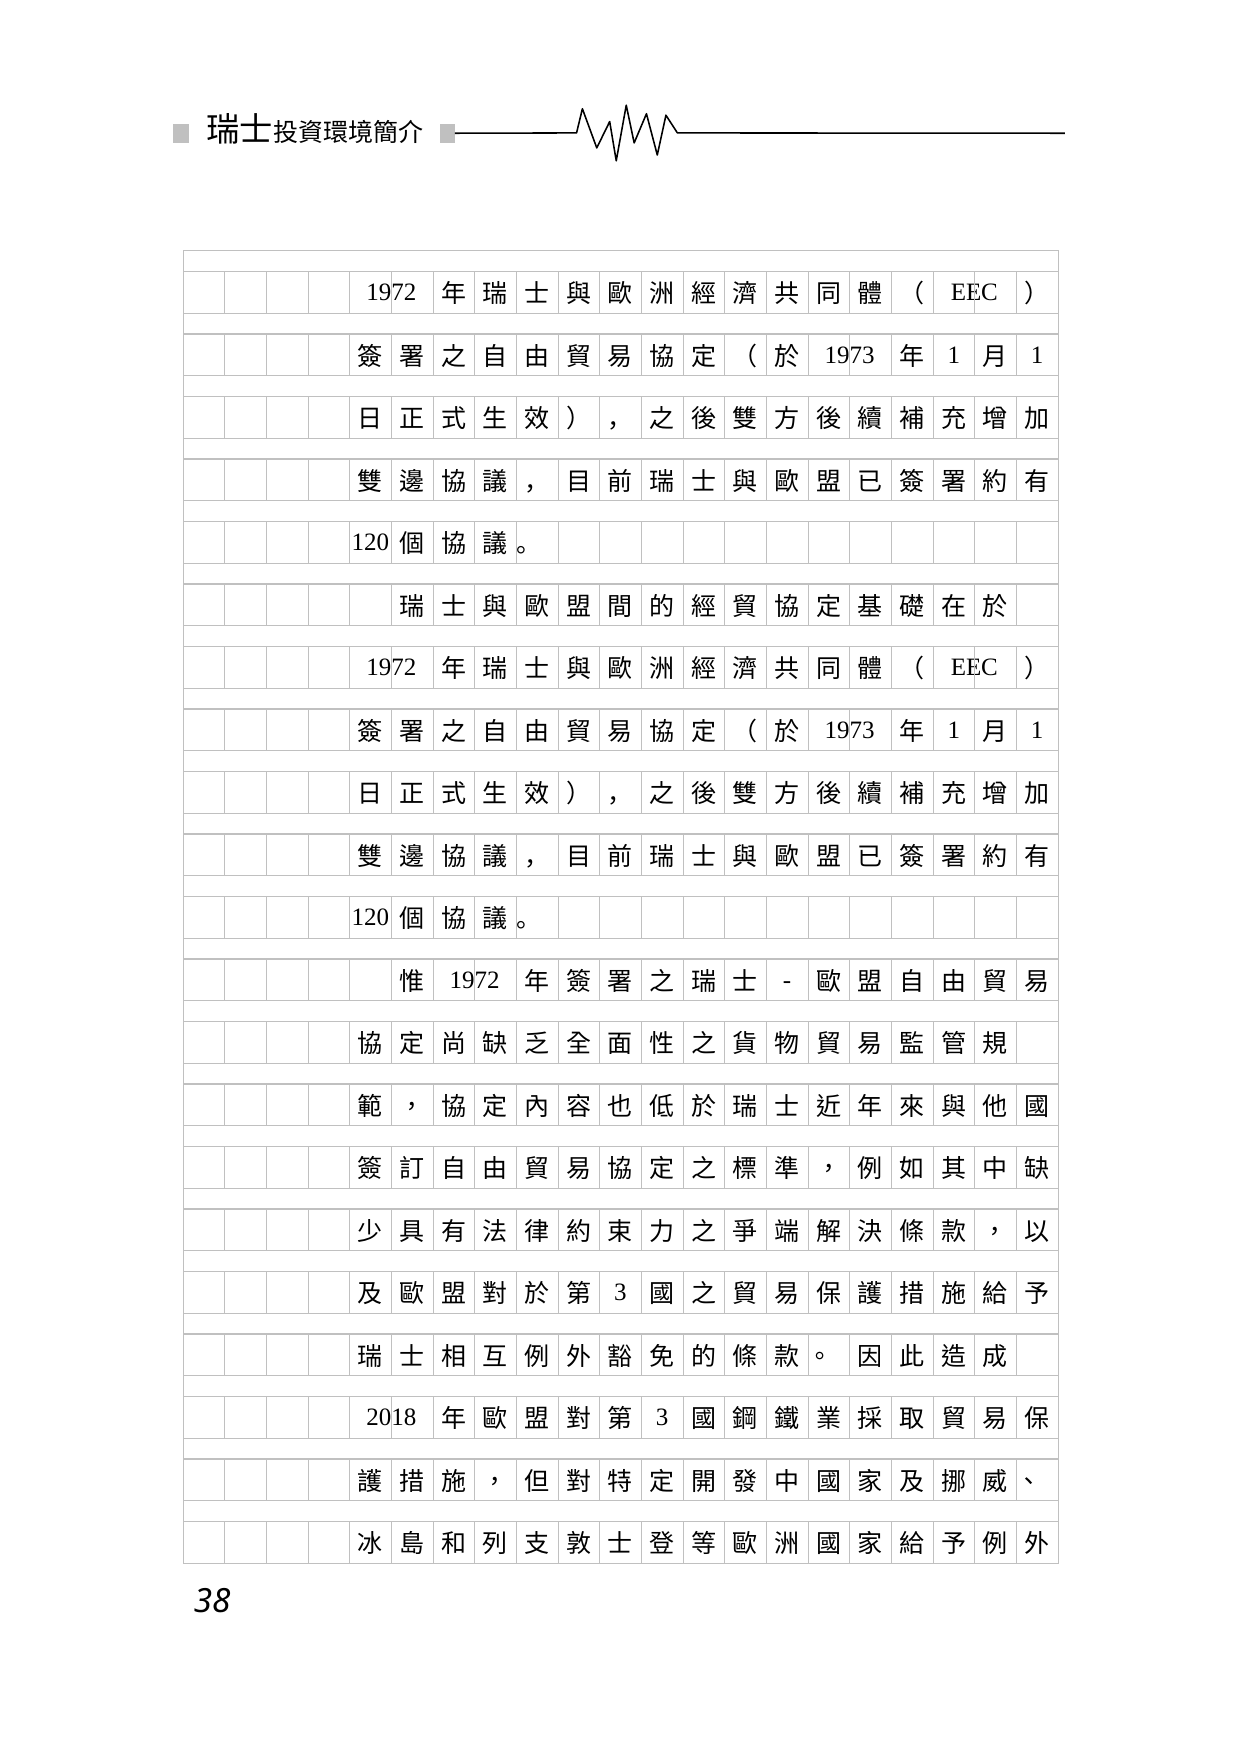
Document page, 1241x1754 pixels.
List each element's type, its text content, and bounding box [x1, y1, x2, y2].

text 惟1972年簽署之瑞士-歐盟自由貿易協定尚缺乏全面性之貨物貿易監管規範，協定內容也低於瑞士近年來與他國簽訂自由貿易協定之標準，例如其中缺少具有法律約束力之爭端解決條款，以及歐盟對於第3國之貿易保護措施給予瑞士相互例外豁免的條款。因此造成2018年歐盟對第3國鋼鐵業採取貿易保護措施，但對特定開發中國家及挪威、冰島和列支敦士登等歐洲國家給予例外豁免。雖然瑞士多次要求歐盟將瑞士排除於貿易保護措施名單給與例外豁免，卻遭歐盟因瑞士不屬於歐洲經濟區而予拒絕。歐盟現有之鋼鐵業貿易保護措施預計適用至2021年6月30日。 [330, 1439, 1058, 1458]
text 惟1972年簽署之瑞士-歐盟自由貿易協定尚缺乏全面性之貨物貿易監管規範，協定內容也低於瑞士近年來與他國簽訂自由貿易協定之標準，例如其中缺少具有法律約束力之爭端解決條款，以及歐盟對於第3國之貿易保護措施給予瑞士相互例外豁免的條款。因此造成2018年歐盟對第3國鋼鐵業採取貿易保護措施，但對特定開發中國家及挪威、冰島和列支敦士登等歐洲國家給予例外豁免。雖然瑞士多次要求歐盟將瑞士排除於貿易保護措施名單給與例外豁免，卻遭歐盟因瑞士不屬於歐洲經濟區而予拒絕。歐盟現有之鋼鐵業貿易保護措施預計適用至2021年6月30日。 [330, 1501, 1058, 1521]
text 惟1972年簽署之瑞士-歐盟自由貿易協定尚缺乏全面性之貨物貿易監管規範，協定內容也低於瑞士近年來與他國簽訂自由貿易協定之標準，例如其中缺少具有法律約束力之爭端解決條款，以及歐盟對於第3國之貿易保護措施給予瑞士相互例外豁免的條款。因此造成2018年歐盟對第3國鋼鐵業採取貿易保護措施，但對特定開發中國家及挪威、冰島和列支敦士登等歐洲國家給予例外豁免。雖然瑞士多次要求歐盟將瑞士排除於貿易保護措施名單給與例外豁免，卻遭歐盟因瑞士不屬於歐洲經濟區而予拒絕。歐盟現有之鋼鐵業貿易保護措施預計適用至2021年6月30日。 [330, 1064, 1058, 1083]
text 瑞士與歐盟間的經貿協定基礎在於1972年瑞士與歐洲經濟共同體（EEC）簽署之自由貿易協定（於1973年1月1日正式生效），之後雙方後續補充增加雙邊協議，目前瑞士與歐盟已簽署約有120個協議。 [330, 314, 1058, 333]
text 惟1972年簽署之瑞士-歐盟自由貿易協定尚缺乏全面性之貨物貿易監管規範，協定內容也低於瑞士近年來與他國簽訂自由貿易協定之標準，例如其中缺少具有法律約束力之爭端解決條款，以及歐盟對於第3國之貿易保護措施給予瑞士相互例外豁免的條款。因此造成2018年歐盟對第3國鋼鐵業採取貿易保護措施，但對特定開發中國家及挪威、冰島和列支敦士登等歐洲國家給予例外豁免。雖然瑞士多次要求歐盟將瑞士排除於貿易保護措施名單給與例外豁免，卻遭歐盟因瑞士不屬於歐洲經濟區而予拒絕。歐盟現有之鋼鐵業貿易保護措施預計適用至2021年6月30日。 [330, 1001, 1058, 1021]
text 瑞士與歐盟間的經貿協定基礎在於1972年瑞士與歐洲經濟共同體（EEC）簽署之自由貿易協定（於1973年1月1日正式生效），之後雙方後續補充增加雙邊協議，目前瑞士與歐盟已簽署約有120個協議。 [330, 501, 1058, 521]
text 瑞士與歐盟間的經貿協定基礎在於1972年瑞士與歐洲經濟共同體（EEC）簽署之自由貿易協定（於1973年1月1日正式生效），之後雙方後續補充增加雙邊協議，目前瑞士與歐盟已簽署約有120個協議。 [330, 876, 1058, 896]
text 惟1972年簽署之瑞士-歐盟自由貿易協定尚缺乏全面性之貨物貿易監管規範，協定內容也低於瑞士近年來與他國簽訂自由貿易協定之標準，例如其中缺少具有法律約束力之爭端解決條款，以及歐盟對於第3國之貿易保護措施給予瑞士相互例外豁免的條款。因此造成2018年歐盟對第3國鋼鐵業採取貿易保護措施，但對特定開發中國家及挪威、冰島和列支敦士登等歐洲國家給予例外豁免。雖然瑞士多次要求歐盟將瑞士排除於貿易保護措施名單給與例外豁免，卻遭歐盟因瑞士不屬於歐洲經濟區而予拒絕。歐盟現有之鋼鐵業貿易保護措施預計適用至2021年6月30日。 [330, 1251, 1058, 1271]
text 瑞士與歐盟間的經貿協定基礎在於1972年瑞士與歐洲經濟共同體（EEC）簽署之自由貿易協定（於1973年1月1日正式生效），之後雙方後續補充增加雙邊協議，目前瑞士與歐盟已簽署約有120個協議。 [330, 251, 1058, 271]
text 瑞士與歐盟間的經貿協定基礎在於1972年瑞士與歐洲經濟共同體（EEC）簽署之自由貿易協定（於1973年1月1日正式生效），之後雙方後續補充增加雙邊協議，目前瑞士與歐盟已簽署約有120個協議。 [330, 376, 1058, 396]
text 瑞士與歐盟間的經貿協定基礎在於1972年瑞士與歐洲經濟共同體（EEC）簽署之自由貿易協定（於1973年1月1日正式生效），之後雙方後續補充增加雙邊協議，目前瑞士與歐盟已簽署約有120個協議。 [330, 689, 1058, 708]
text 瑞士與歐盟間的經貿協定基礎在於1972年瑞士與歐洲經濟共同體（EEC）簽署之自由貿易協定（於1973年1月1日正式生效），之後雙方後續補充增加雙邊協議，目前瑞士與歐盟已簽署約有120個協議。 [330, 564, 1058, 583]
text 瑞士與歐盟間的經貿協定基礎在於1972年瑞士與歐洲經濟共同體（EEC）簽署之自由貿易協定（於1973年1月1日正式生效），之後雙方後續補充增加雙邊協議，目前瑞士與歐盟已簽署約有120個協議。 [330, 626, 1058, 646]
text 惟1972年簽署之瑞士-歐盟自由貿易協定尚缺乏全面性之貨物貿易監管規範，協定內容也低於瑞士近年來與他國簽訂自由貿易協定之標準，例如其中缺少具有法律約束力之爭端解決條款，以及歐盟對於第3國之貿易保護措施給予瑞士相互例外豁免的條款。因此造成2018年歐盟對第3國鋼鐵業採取貿易保護措施，但對特定開發中國家及挪威、冰島和列支敦士登等歐洲國家給予例外豁免。雖然瑞士多次要求歐盟將瑞士排除於貿易保護措施名單給與例外豁免，卻遭歐盟因瑞士不屬於歐洲經濟區而予拒絕。歐盟現有之鋼鐵業貿易保護措施預計適用至2021年6月30日。 [330, 1126, 1058, 1146]
text 惟1972年簽署之瑞士-歐盟自由貿易協定尚缺乏全面性之貨物貿易監管規範，協定內容也低於瑞士近年來與他國簽訂自由貿易協定之標準，例如其中缺少具有法律約束力之爭端解決條款，以及歐盟對於第3國之貿易保護措施給予瑞士相互例外豁免的條款。因此造成2018年歐盟對第3國鋼鐵業採取貿易保護措施，但對特定開發中國家及挪威、冰島和列支敦士登等歐洲國家給予例外豁免。雖然瑞士多次要求歐盟將瑞士排除於貿易保護措施名單給與例外豁免，卻遭歐盟因瑞士不屬於歐洲經濟區而予拒絕。歐盟現有之鋼鐵業貿易保護措施預計適用至2021年6月30日。 [330, 1314, 1058, 1333]
text 惟1972年簽署之瑞士-歐盟自由貿易協定尚缺乏全面性之貨物貿易監管規範，協定內容也低於瑞士近年來與他國簽訂自由貿易協定之標準，例如其中缺少具有法律約束力之爭端解決條款，以及歐盟對於第3國之貿易保護措施給予瑞士相互例外豁免的條款。因此造成2018年歐盟對第3國鋼鐵業採取貿易保護措施，但對特定開發中國家及挪威、冰島和列支敦士登等歐洲國家給予例外豁免。雖然瑞士多次要求歐盟將瑞士排除於貿易保護措施名單給與例外豁免，卻遭歐盟因瑞士不屬於歐洲經濟區而予拒絕。歐盟現有之鋼鐵業貿易保護措施預計適用至2021年6月30日。 [330, 939, 1058, 958]
text 瑞士與歐盟間的經貿協定基礎在於1972年瑞士與歐洲經濟共同體（EEC）簽署之自由貿易協定（於1973年1月1日正式生效），之後雙方後續補充增加雙邊協議，目前瑞士與歐盟已簽署約有120個協議。 [330, 439, 1058, 458]
text 瑞士與歐盟間的經貿協定基礎在於1972年瑞士與歐洲經濟共同體（EEC）簽署之自由貿易協定（於1973年1月1日正式生效），之後雙方後續補充增加雙邊協議，目前瑞士與歐盟已簽署約有120個協議。 [330, 751, 1058, 771]
text 惟1972年簽署之瑞士-歐盟自由貿易協定尚缺乏全面性之貨物貿易監管規範，協定內容也低於瑞士近年來與他國簽訂自由貿易協定之標準，例如其中缺少具有法律約束力之爭端解決條款，以及歐盟對於第3國之貿易保護措施給予瑞士相互例外豁免的條款。因此造成2018年歐盟對第3國鋼鐵業採取貿易保護措施，但對特定開發中國家及挪威、冰島和列支敦士登等歐洲國家給予例外豁免。雖然瑞士多次要求歐盟將瑞士排除於貿易保護措施名單給與例外豁免，卻遭歐盟因瑞士不屬於歐洲經濟區而予拒絕。歐盟現有之鋼鐵業貿易保護措施預計適用至2021年6月30日。 [330, 1189, 1058, 1208]
text 瑞士與歐盟間的經貿協定基礎在於1972年瑞士與歐洲經濟共同體（EEC）簽署之自由貿易協定（於1973年1月1日正式生效），之後雙方後續補充增加雙邊協議，目前瑞士與歐盟已簽署約有120個協議。 [330, 814, 1058, 833]
text 惟1972年簽署之瑞士-歐盟自由貿易協定尚缺乏全面性之貨物貿易監管規範，協定內容也低於瑞士近年來與他國簽訂自由貿易協定之標準，例如其中缺少具有法律約束力之爭端解決條款，以及歐盟對於第3國之貿易保護措施給予瑞士相互例外豁免的條款。因此造成2018年歐盟對第3國鋼鐵業採取貿易保護措施，但對特定開發中國家及挪威、冰島和列支敦士登等歐洲國家給予例外豁免。雖然瑞士多次要求歐盟將瑞士排除於貿易保護措施名單給與例外豁免，卻遭歐盟因瑞士不屬於歐洲經濟區而予拒絕。歐盟現有之鋼鐵業貿易保護措施預計適用至2021年6月30日。 [330, 1376, 1058, 1396]
